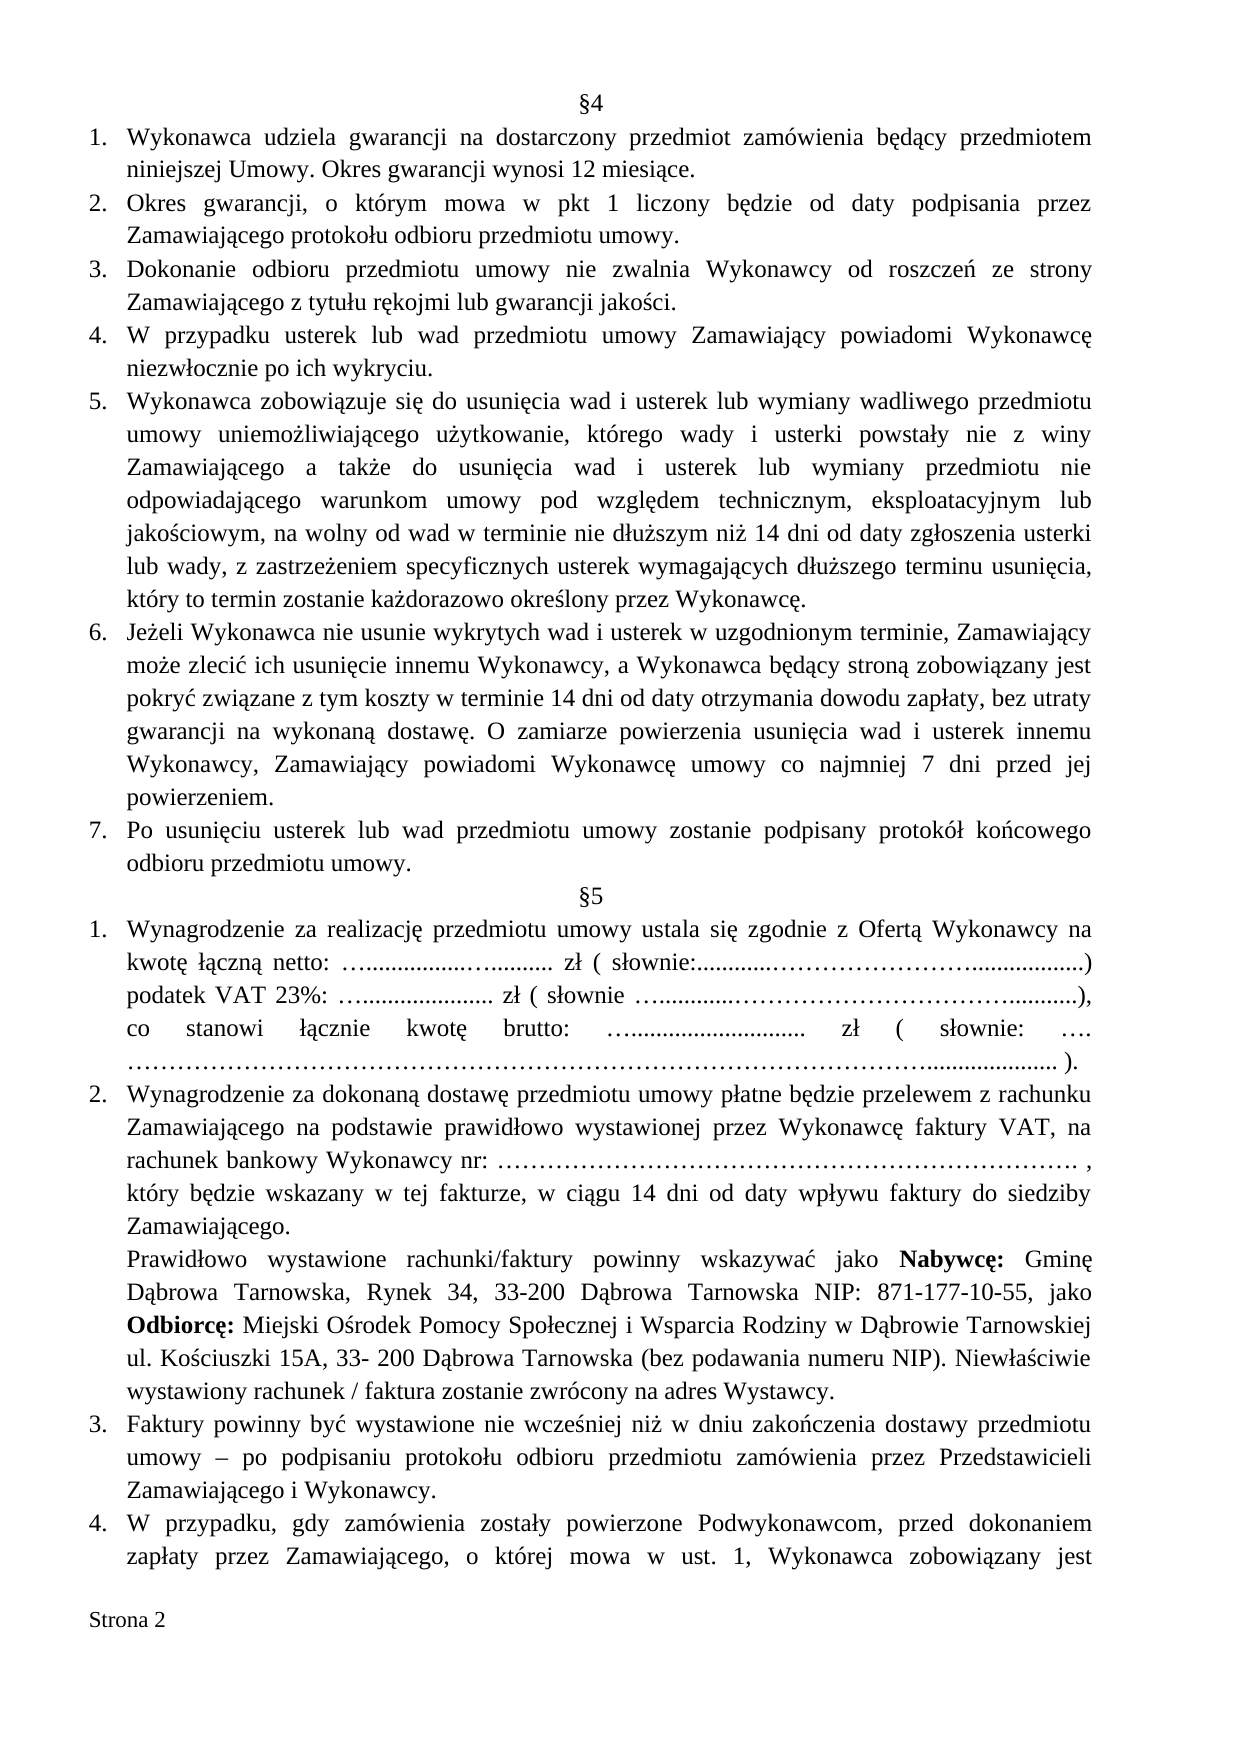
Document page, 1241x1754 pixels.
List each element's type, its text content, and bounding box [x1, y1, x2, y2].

list Dokonanie odbioru przedmiotu umowy nie zwalnia Wykonawcy od roszczeń ze strony Zamawiającego z tytułu rękojmi lub gwarancji jakości. [88, 254, 1093, 315]
list Faktury powinny być wystawione nie wcześniej niż w dniu zakończenia dostawy przedmiotu umowy – po podpisaniu protokołu odbioru przedmiotu zamówienia przez Przedstawicieli Zamawiającego i Wykonawcy. [88, 1409, 1093, 1504]
text §5 [88, 881, 1093, 910]
list W przypadku, gdy zamówienia zostały powierzone Podwykonawcom, przed dokonaniem zapłaty przez Zamawiającego, o której mowa w ust. 1, Wykonawca zobowiązany jest [88, 1508, 1093, 1570]
list Jeżeli Wykonawca nie usunie wykrytych wad i usterek w uzgodnionym terminie, Zamawiający może zlecić ich usunięcie innemu Wykonawcy, a Wykonawca będący stroną zobowiązany jest pokryć związane z tym koszty w terminie 14 dni od daty otrzymania dowodu zapłaty, bez utraty gwarancji na wykonaną dostawę. O zamiarze powierzenia usunięcia wad i usterek innemu Wykonawcy, Zamawiający powiadomi Wykonawcę umowy co najmniej 7 dni przed jej powierzeniem. [88, 617, 1093, 811]
list Prawidłowo wystawione rachunki/faktury powinny wskazywać jako Nabywcę: Gminę Dąbrowa Tarnowska, Rynek 34, 33-200 Dąbrowa Tarnowska NIP: 871-177-10-55, jako Odbiorcę: Miejski Ośrodek Pomocy Społecznej i Wsparcia Rodziny w Dąbrowie Tarnowskiej ul. Kościuszki 15A, 33- 200 Dąbrowa Tarnowska (bez podawania numeru NIP). Niewłaściwie wystawiony rachunek / faktura zostanie zwrócony na adres Wystawcy. [88, 1244, 1093, 1405]
list Wykonawca udziela gwarancji na dostarczony przedmiot zamówienia będący przedmiotem niniejszej Umowy. Okres gwarancji wynosi 12 miesiące. [88, 122, 1093, 183]
list Wynagrodzenie za realizację przedmiotu umowy ustala się zgodnie z Ofertą Wykonawcy na kwotę łączną netto: …................….......... zł ( słownie:............……………………..................) podatek VAT 23%: …..................... zł ( słownie …............……………………………...........), co stanowi łącznie kwotę brutto: …............................ zł ( słownie: ….……………………………………………………………………………………..................... ). [88, 914, 1093, 1075]
text §4 [88, 88, 1093, 117]
list W przypadku usterek lub wad przedmiotu umowy Zamawiający powiadomi Wykonawcę niezwłocznie po ich wykryciu. [88, 320, 1093, 381]
list Wykonawca zobowiązuje się do usunięcia wad i usterek lub wymiany wadliwego przedmiotu umowy uniemożliwiającego użytkowanie, którego wady i usterki powstały nie z winy Zamawiającego a także do usunięcia wad i usterek lub wymiany przedmiotu nie odpowiadającego warunkom umowy pod względem technicznym, eksploatacyjnym lub jakościowym, na wolny od wad w terminie nie dłuższym niż 14 dni od daty zgłoszenia usterki lub wady, z zastrzeżeniem specyficznych usterek wymagających dłuższego terminu usunięcia, który to termin zostanie każdorazowo określony przez Wykonawcę. [88, 386, 1093, 613]
list Wynagrodzenie za dokonaną dostawę przedmiotu umowy płatne będzie przelewem z rachunku Zamawiającego na podstawie prawidłowo wystawionej przez Wykonawcę faktury VAT, na rachunek bankowy Wykonawcy nr: ……………………………………………………………. , który będzie wskazany w tej fakturze, w ciągu 14 dni od daty wpływu faktury do siedziby Zamawiającego. [88, 1079, 1093, 1240]
list Okres gwarancji, o którym mowa w pkt 1 liczony będzie od daty podpisania przez Zamawiającego protokołu odbioru przedmiotu umowy. [88, 188, 1093, 249]
list Po usunięciu usterek lub wad przedmiotu umowy zostanie podpisany protokół końcowego odbioru przedmiotu umowy. [88, 815, 1093, 877]
